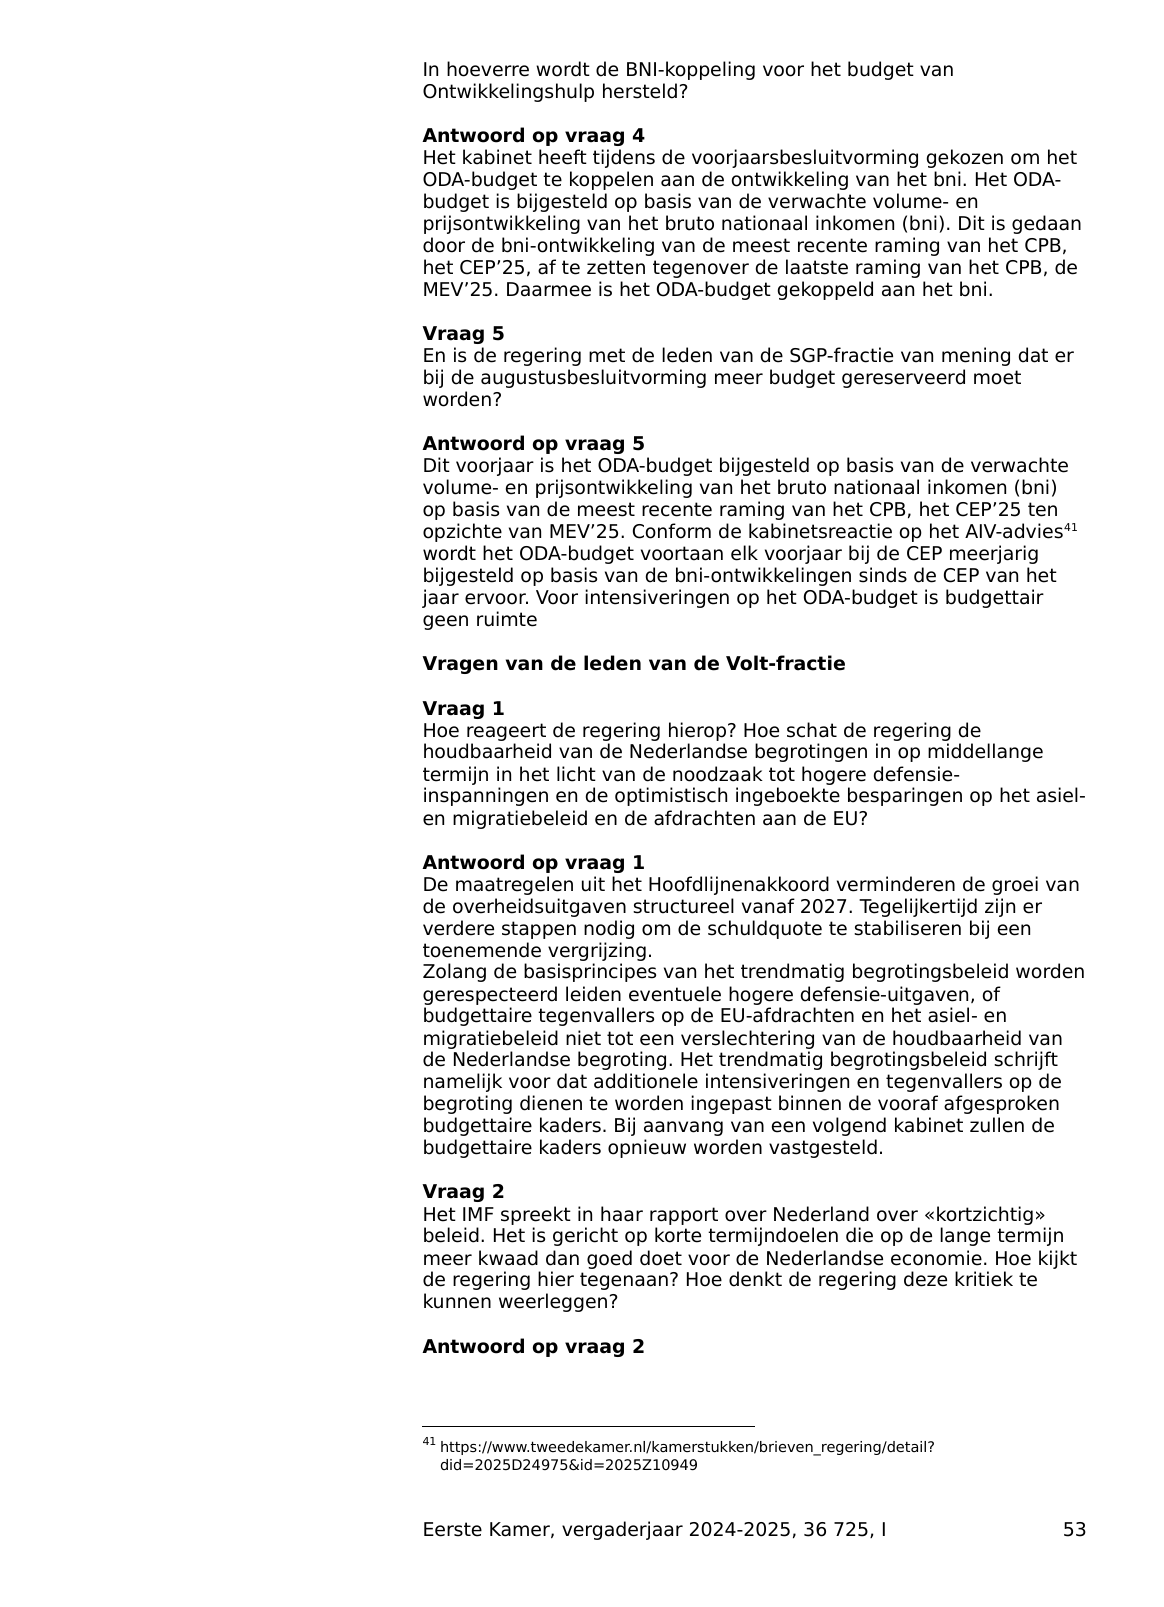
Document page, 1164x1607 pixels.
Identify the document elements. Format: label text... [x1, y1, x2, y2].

text Het kabinet heeft tijdens de voorjaarsbesluitvorming gekozen om het ODA-budget te koppelen aan de ontwikkeling van het bni. Het ODA-budget is bijgesteld op basis van de verwachte volume- en prijsontwikkeling van het bruto nationaal inkomen (bni). Dit is gedaan door de bni-ontwikkeling van de meest recente raming van het CPB, het CEP’25, af te zetten tegenover de laatste raming van het CPB, de MEV’25. Daarmee is het ODA-budget gekoppeld aan het bni. [422, 147, 1087, 301]
text Hoe reageert de regering hierop? Hoe schat de regering de houdbaarheid van de Nederlandse begrotingen in op middellange termijn in het licht van de noodzaak tot hogere defensie-inspanningen en de optimistisch ingeboekte besparingen op het asiel- en migratiebeleid en de afdrachten aan de EU? [422, 719, 1087, 829]
text Vraag 1 [422, 697, 1087, 719]
text En is de regering met de leden van de SGP-fractie van mening dat er bij de augustusbesluitvorming meer budget gereserveerd moet worden? [422, 345, 1087, 411]
text Het IMF spreekt in haar rapport over Nederland over «kortzichtig» beleid. Het is gericht op korte termijndoelen die op de lange termijn meer kwaad dan goed doet voor de Nederlandse economie. Hoe kijkt de regering hier tegenaan? Hoe denkt de regering deze kritiek te kunnen weerleggen? [422, 1203, 1087, 1313]
text Vraag 2 [422, 1181, 1087, 1203]
text Antwoord op vraag 4 [422, 125, 1087, 147]
text Antwoord op vraag 2 [422, 1336, 1087, 1357]
text Vraag 5 [422, 323, 1087, 345]
text In hoeverre wordt de BNI-koppeling voor het budget van Ontwikkelingshulp hersteld? [422, 59, 1087, 103]
text https://www.tweedekamer.nl/kamerstukken/brieven_regering/detail?did=2025D24975&id=2025Z10949 [422, 1435, 1087, 1474]
text Antwoord op vraag 1 [422, 852, 1087, 873]
text Dit voorjaar is het ODA-budget bijgesteld op basis van de verwachte volume- en prijsontwikkeling van het bruto nationaal inkomen (bni) op basis van de meest recente raming van het CPB, het CEP’25 ten opzichte van MEV’25. Conform de kabinetsreactie op het AIV-advies wordt het ODA-budget voortaan elk voorjaar bij de CEP meerjarig bijgesteld op basis van de bni-ontwikkelingen sinds de CEP van het jaar ervoor. Voor intensiveringen op het ODA-budget is budgettair geen ruimte [422, 455, 1087, 631]
text Antwoord op vraag 5 [422, 433, 1087, 455]
subtitle Vragen van de leden van de Volt-fractie [422, 653, 1087, 675]
text Zolang de basisprincipes van het trendmatig begrotingsbeleid worden gerespecteerd leiden eventuele hogere defensie-uitgaven, of budgettaire tegenvallers op de EU-afdrachten en het asiel- en migratiebeleid niet tot een verslechtering van de houdbaarheid van de Nederlandse begroting. Het trendmatig begrotingsbeleid schrijft namelijk voor dat additionele intensiveringen en tegenvallers op de begroting dienen te worden ingepast binnen de vooraf afgesproken budgettaire kaders. Bij aanvang van een volgend kabinet zullen de budgettaire kaders opnieuw worden vastgesteld. [422, 961, 1087, 1159]
text De maatregelen uit het Hoofdlijnenakkoord verminderen de groei van de overheidsuitgaven structureel vanaf 2027. Tegelijkertijd zijn er verdere stappen nodig om de schuldquote te stabiliseren bij een toenemende vergrijzing. [422, 873, 1087, 961]
